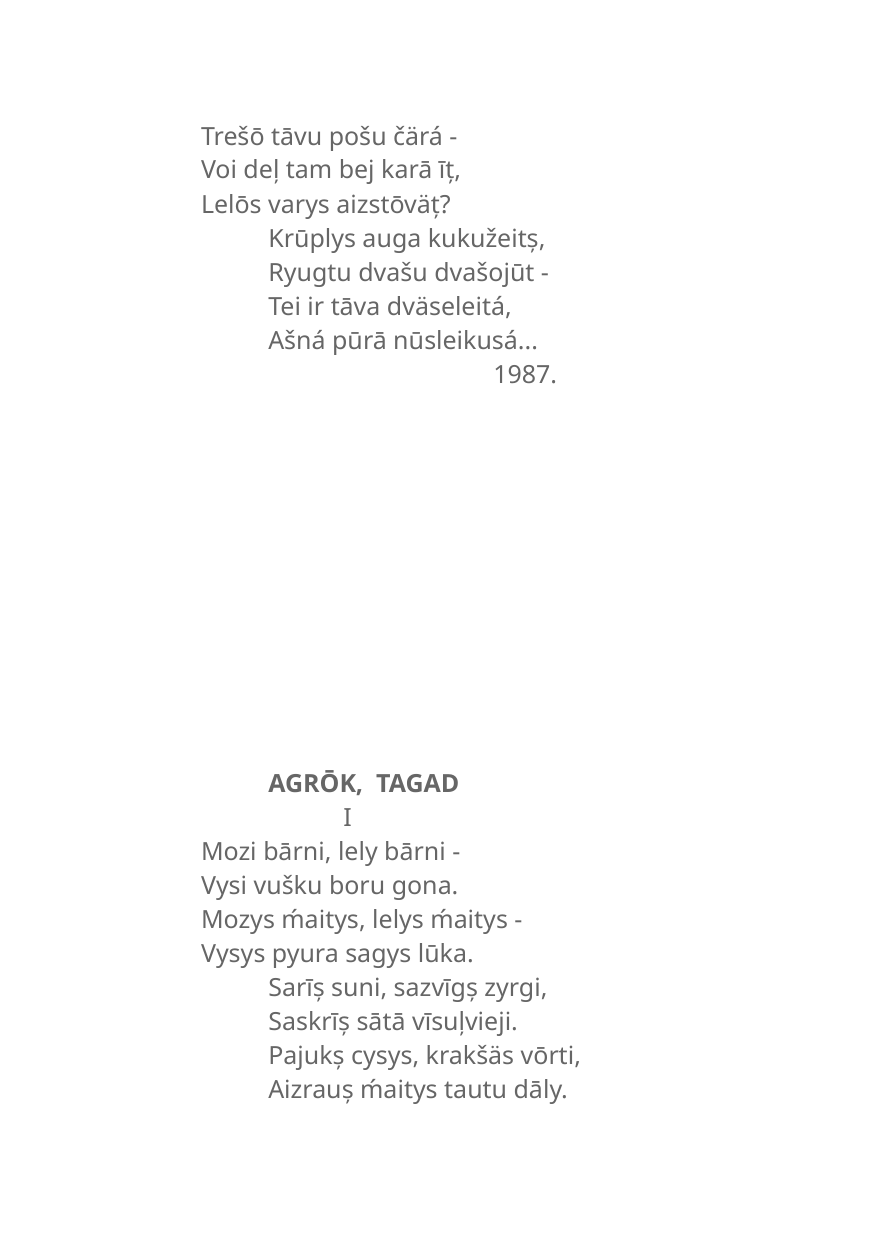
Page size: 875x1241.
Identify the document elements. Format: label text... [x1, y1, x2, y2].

text Lelōs varys aizstōväț? [201, 186, 756, 220]
text Mozi bārni, lely bārni - [201, 833, 756, 867]
text Voi deļ tam bej karā īț, [201, 152, 756, 186]
text Sarīș suni, sazvīgș zyrgi, [201, 970, 756, 1004]
text Tei ir tāva dväseleitá, [201, 288, 756, 322]
text Saskrīș sātā vīsuļvieji. [201, 1004, 756, 1038]
text Pajukș cysys, krakšäs vōrti, [201, 1038, 756, 1072]
text AGRŌK, TAGAD [201, 765, 756, 799]
text Aizrauș ḿaitys tautu dāly. [201, 1072, 756, 1106]
text I [201, 799, 756, 833]
text Ašná pūrā nūsleikusá... [201, 322, 756, 357]
text 1987. [201, 357, 756, 391]
text Vysi vušku boru gona. [201, 867, 756, 902]
text Vysys pyura sagys lūka. [201, 936, 756, 970]
text Krūplys auga kukužeitș, [201, 220, 756, 254]
text Trešō tāvu pošu čärá - [201, 118, 756, 152]
text Ryugtu dvašu dvašojūt - [201, 254, 756, 288]
text Mozys ḿaitys, lelys ḿaitys - [201, 902, 756, 936]
